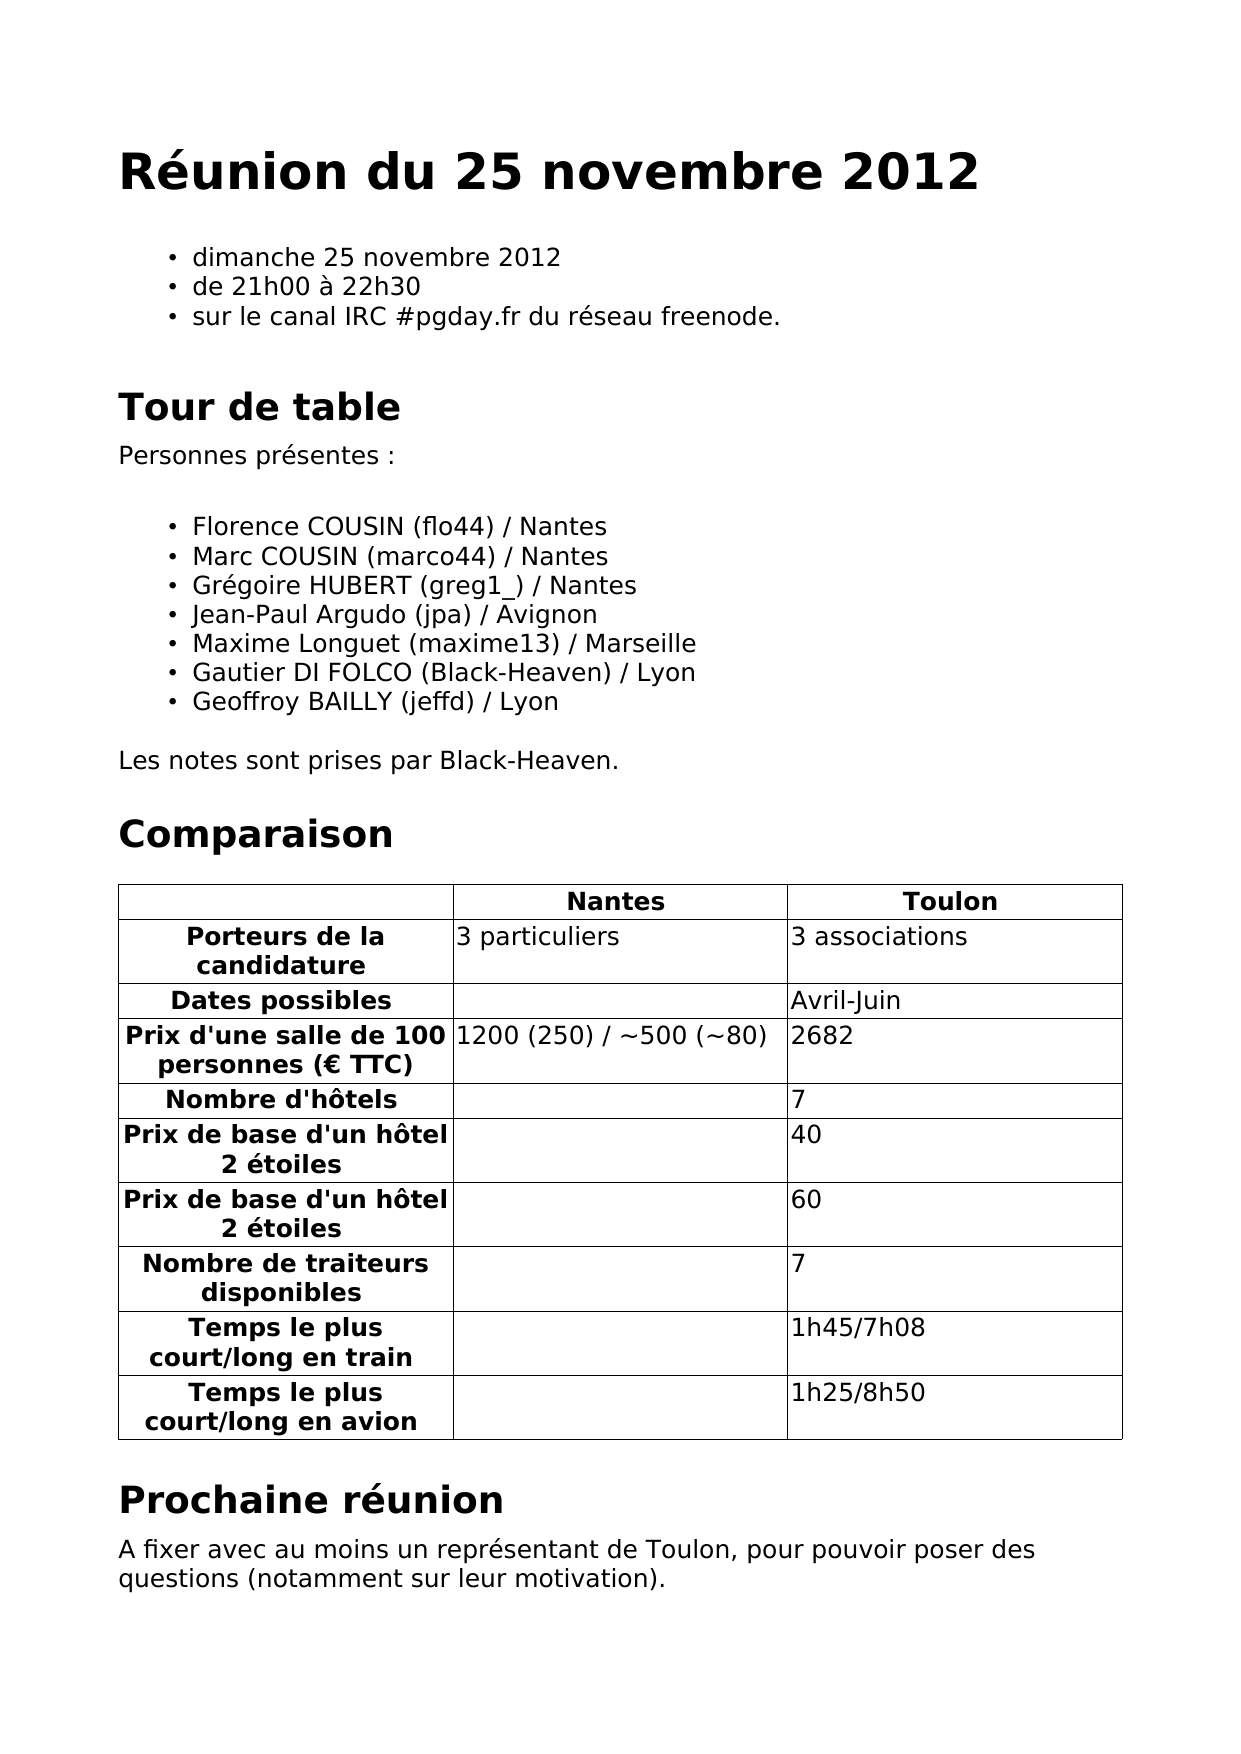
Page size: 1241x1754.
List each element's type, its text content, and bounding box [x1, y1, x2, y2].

list de 21h00 à 22h30 [177, 272, 1122, 302]
text Les notes sont prises par Black-Heaven. [118, 746, 1122, 775]
table_cell Prix d'une salle de 100 personnes (€ TTC) [119, 1019, 453, 1083]
table_cell 3 associations [788, 920, 1122, 983]
table_cell [454, 984, 787, 1018]
list Florence COUSIN (flo44) / Nantes [177, 513, 1122, 542]
list dimanche 25 novembre 2012 [177, 243, 1122, 272]
table_cell Porteurs de la candidature [119, 920, 453, 983]
list sur le canal IRC #pgday.fr du réseau freenode. [177, 302, 1122, 331]
table_cell 1h25/8h50 [788, 1376, 1122, 1439]
subtitle Prochaine réunion [118, 1479, 1122, 1523]
table_cell Avril-Juin [788, 984, 1122, 1018]
list Geoffroy BAILLY (jeffd) / Lyon [177, 688, 1122, 717]
list Marc COUSIN (marco44) / Nantes [177, 542, 1122, 571]
subtitle Comparaison [118, 813, 1122, 857]
table_cell [454, 1247, 787, 1311]
list Jean-Paul Argudo (jpa) / Avignon [177, 600, 1122, 629]
table_cell [454, 1376, 787, 1439]
table_cell 3 particuliers [454, 920, 787, 983]
subtitle Tour de table [118, 385, 1122, 429]
subtitle Réunion du 25 novembre 2012 [118, 143, 1122, 201]
table_header Nantes [454, 885, 787, 919]
table_cell [454, 1119, 787, 1182]
list Gautier DI FOLCO (Black-Heaven) / Lyon [177, 658, 1122, 688]
table_cell Prix de base d'un hôtel 2 étoiles [119, 1183, 453, 1246]
table_cell 1200 (250) / ~500 (~80) [454, 1019, 787, 1083]
table_cell Dates possibles [119, 984, 453, 1018]
table_cell Nombre d'hôtels [119, 1084, 453, 1118]
text Personnes présentes : [118, 441, 1122, 471]
text A fixer avec au moins un représentant de Toulon, pour pouvoir poser des questions (notamment sur leur motivation). [118, 1535, 1122, 1593]
list Grégoire HUBERT (greg1_) / Nantes [177, 571, 1122, 600]
table_cell Prix de base d'un hôtel 2 étoiles [119, 1119, 453, 1182]
list Maxime Longuet (maxime13) / Marseille [177, 629, 1122, 658]
table_header [119, 885, 453, 919]
table_cell 2682 [788, 1019, 1122, 1083]
table_cell Temps le plus court/long en avion [119, 1376, 453, 1439]
table_cell 7 [788, 1247, 1122, 1311]
table_cell [454, 1084, 787, 1118]
table_cell 40 [788, 1119, 1122, 1182]
table_cell 1h45/7h08 [788, 1312, 1122, 1375]
table_cell Nombre de traiteurs disponibles [119, 1247, 453, 1311]
table_cell [454, 1312, 787, 1375]
table_cell [454, 1183, 787, 1246]
table_cell 60 [788, 1183, 1122, 1246]
table_header Toulon [788, 885, 1122, 919]
table_cell 7 [788, 1084, 1122, 1118]
table_cell Temps le plus court/long en train [119, 1312, 453, 1375]
